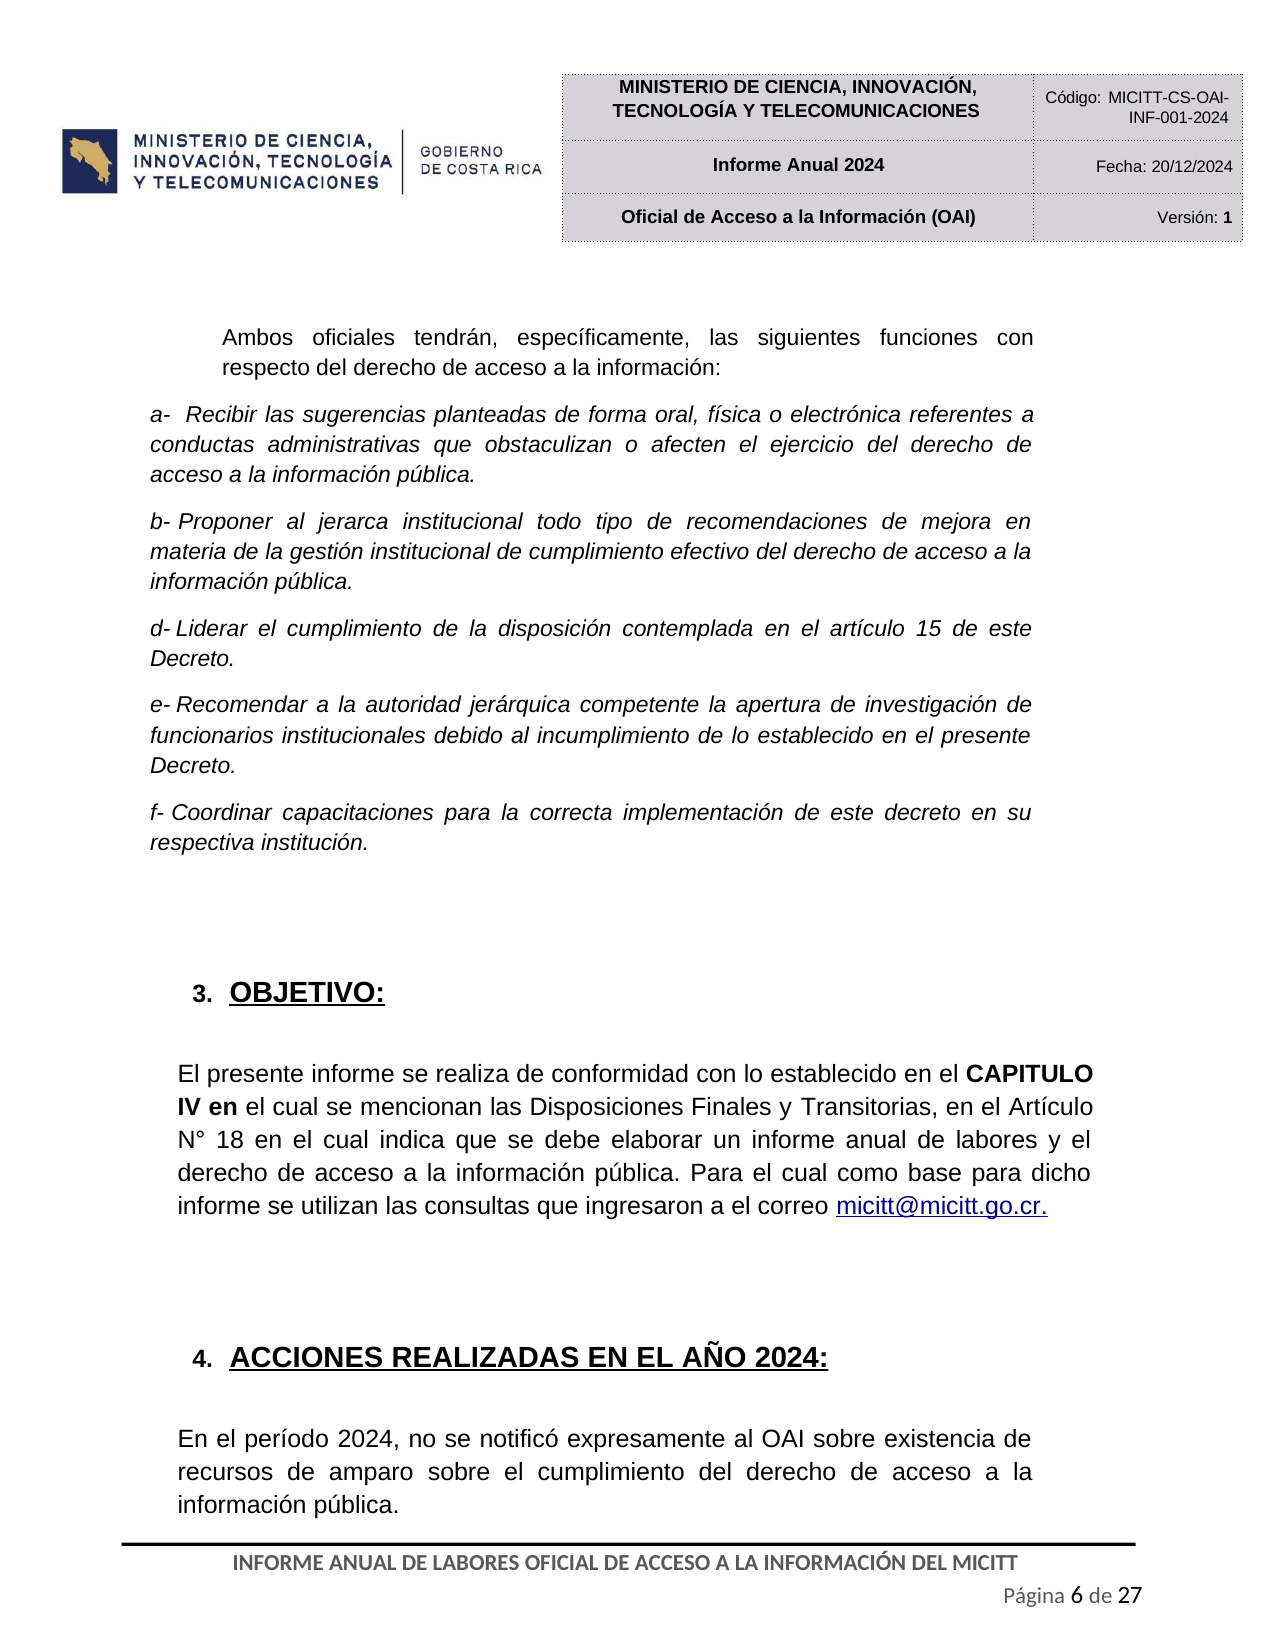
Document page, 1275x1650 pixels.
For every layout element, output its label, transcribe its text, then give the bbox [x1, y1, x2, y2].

list Liderar el cumplimiento de la disposición contemplada en el artículo 15 de este Decreto. [150, 614, 1034, 671]
list ACCIONES REALIZADAS EN EL AÑO 2024: [192, 1340, 1275, 1374]
list Recomendar a la autoridad jerárquica competente la apertura de investigación de funcionarios institucionales debido al incumplimiento de lo establecido en el presente Decreto. [150, 691, 1034, 778]
text En el período 2024, no se notificó expresamente al OAI sobre existencia de recursos de amparo sobre el cumplimiento del derecho de acceso a la información pública. [177, 1424, 1033, 1518]
list Recibir las sugerencias planteadas de forma oral, física o electrónica referentes a conductas administrativas que obstaculizan o afecten el ejercicio del derecho de acceso a la información pública. [150, 401, 1034, 487]
list Proponer al jerarca institucional todo tipo de recomendaciones de mejora en materia de la gestión institucional de cumplimiento efectivo del derecho de acceso a la información pública. [150, 508, 1034, 595]
text El presente informe se realiza de conformidad con lo establecido en el CAPITULO IV en el cual se mencionan las Disposiciones Finales y Transitorias, en el Artículo N° 18 en el cual indica que se debe elaborar un informe anual de labores y el derecho de acceso a la información pública. Para el cual como base para dicho informe se utilizan las consultas que ingresaron a el correo micitt@micitt.go.cr. [177, 1059, 1093, 1219]
list Coordinar capacitaciones para la correcta implementación de este decreto en su respectiva institución. [150, 798, 1034, 855]
list OBJETIVO: [192, 975, 1275, 1008]
text Ambos oficiales tendrán, específicamente, las siguientes funciones con respecto del derecho de acceso a la información: [222, 324, 1034, 381]
